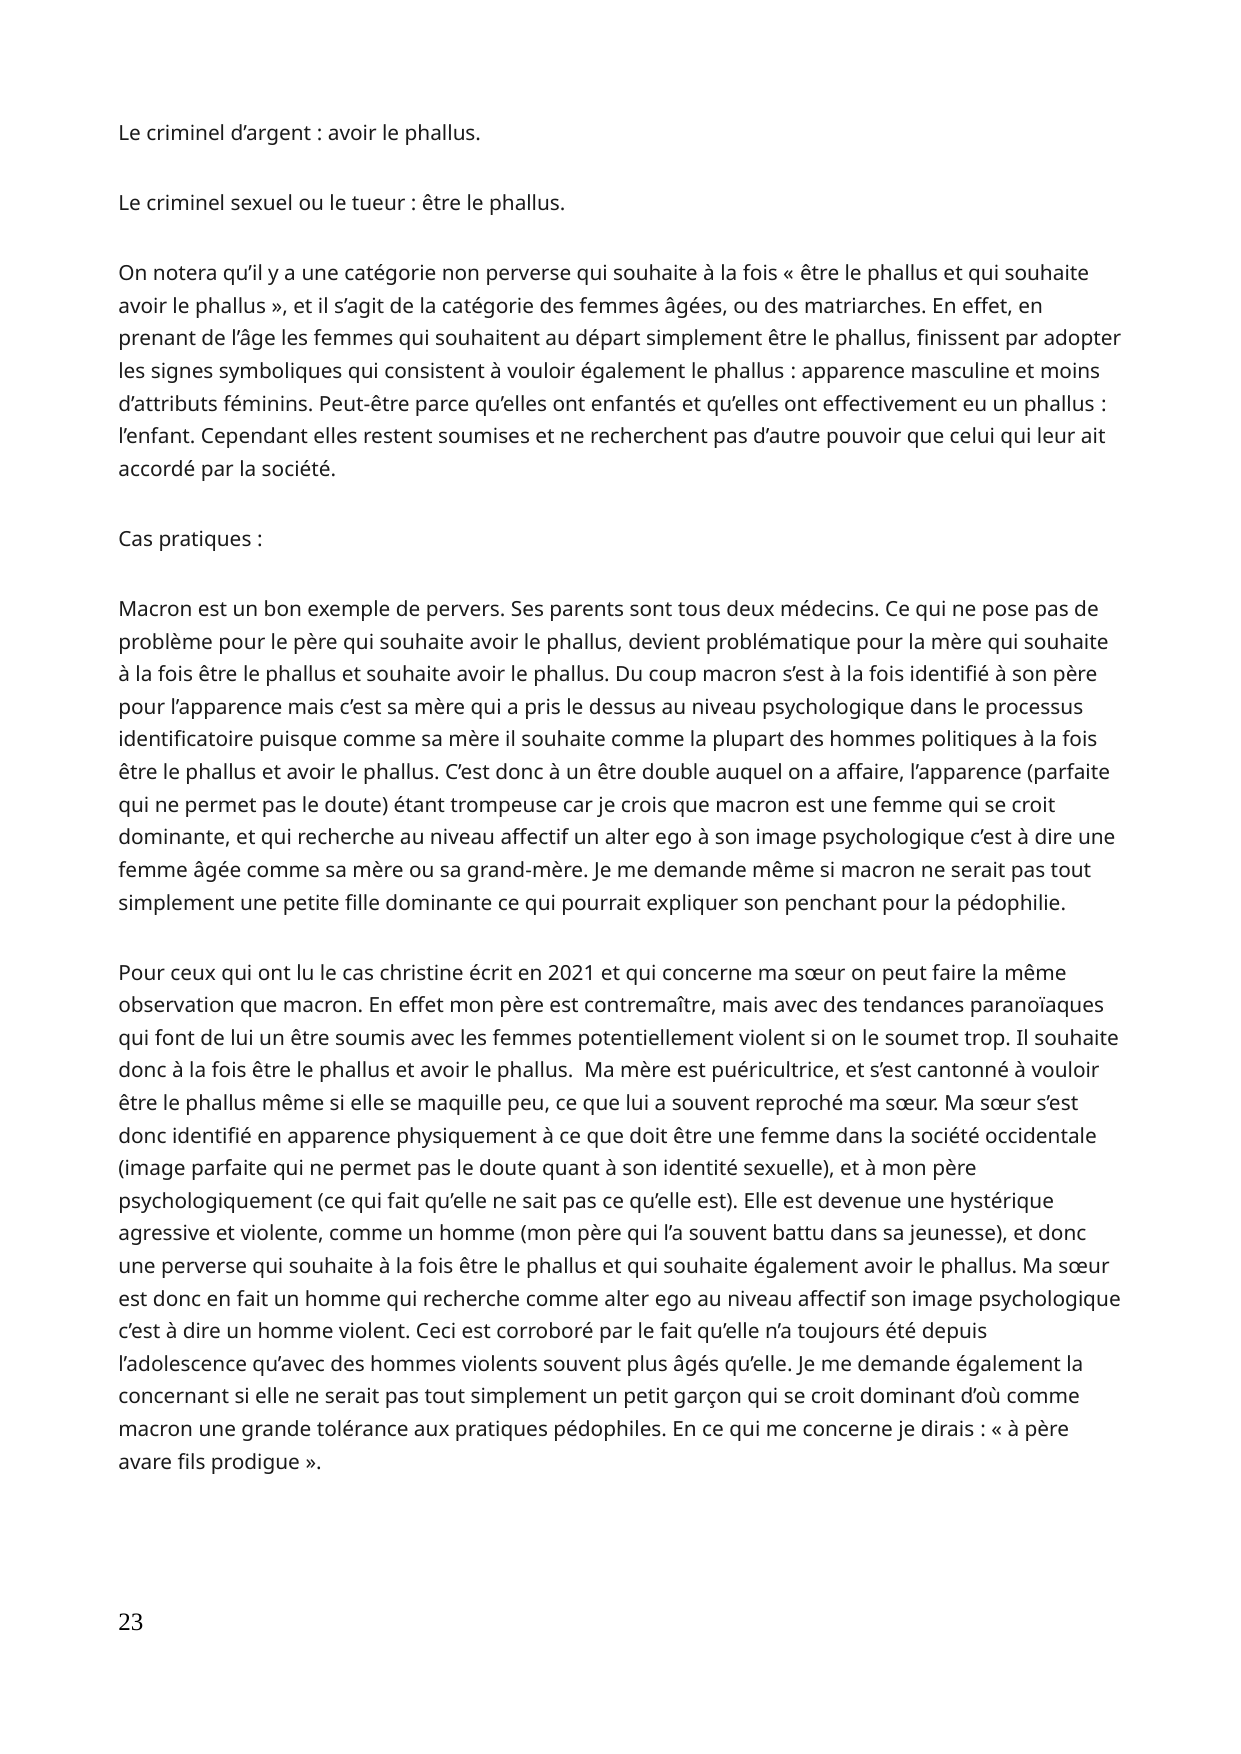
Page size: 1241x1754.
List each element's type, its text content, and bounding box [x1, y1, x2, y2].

text On notera qu’il y a une catégorie non perverse qui souhaite à la fois « être le phallus et qui souhaite avoir le phallus », et il s’agit de la catégorie des femmes âgées, ou des matriarches. En effet, en prenant de l’âge les femmes qui souhaitent au départ simplement être le phallus, finissent par adopter les signes symboliques qui consistent à vouloir également le phallus : apparence masculine et moins d’attributs féminins. Peut-être parce qu’elles ont enfantés et qu’elles ont effectivement eu un phallus : l’enfant. Cependant elles restent soumises et ne recherchent pas d’autre pouvoir que celui qui leur ait accordé par la société. [118, 258, 1122, 482]
text Le criminel sexuel ou le tueur : être le phallus. [118, 188, 1122, 217]
text Macron est un bon exemple de pervers. Ses parents sont tous deux médecins. Ce qui ne pose pas de problème pour le père qui souhaite avoir le phallus, devient problématique pour la mère qui souhaite à la fois être le phallus et souhaite avoir le phallus. Du coup macron s’est à la fois identifié à son père pour l’apparence mais c’est sa mère qui a pris le dessus au niveau psychologique dans le processus identificatoire puisque comme sa mère il souhaite comme la plupart des hommes politiques à la fois être le phallus et avoir le phallus. C’est donc à un être double auquel on a affaire, l’apparence (parfaite qui ne permet pas le doute) étant trompeuse car je crois que macron est une femme qui se croit dominante, et qui recherche au niveau affectif un alter ego à son image psychologique c’est à dire une femme âgée comme sa mère ou sa grand-mère. Je me demande même si macron ne serait pas tout simplement une petite fille dominante ce qui pourrait expliquer son penchant pour la pédophilie. [118, 594, 1122, 916]
text Le criminel d’argent : avoir le phallus. [118, 118, 1122, 147]
text Pour ceux qui ont lu le cas christine écrit en 2021 et qui concerne ma sœur on peut faire la même observation que macron. En effet mon père est contremaître, mais avec des tendances paranoïaques qui font de lui un être soumis avec les femmes potentiellement violent si on le soumet trop. Il souhaite donc à la fois être le phallus et avoir le phallus. Ma mère est puéricultrice, et s’est cantonné à vouloir être le phallus même si elle se maquille peu, ce que lui a souvent reproché ma sœur. Ma sœur s’est donc identifié en apparence physiquement à ce que doit être une femme dans la société occidentale (image parfaite qui ne permet pas le doute quant à son identité sexuelle), et à mon père psychologiquement (ce qui fait qu’elle ne sait pas ce qu’elle est). Elle est devenue une hystérique agressive et violente, comme un homme (mon père qui l’a souvent battu dans sa jeunesse), et donc une perverse qui souhaite à la fois être le phallus et qui souhaite également avoir le phallus. Ma sœur est donc en fait un homme qui recherche comme alter ego au niveau affectif son image psychologique c’est à dire un homme violent. Ceci est corroboré par le fait qu’elle n’a toujours été depuis l’adolescence qu’avec des hommes violents souvent plus âgés qu’elle. Je me demande également la concernant si elle ne serait pas tout simplement un petit garçon qui se croit dominant d’où comme macron une grande tolérance aux pratiques pédophiles. En ce qui me concerne je dirais : « à père avare fils prodigue ». [118, 958, 1122, 1475]
text Cas pratiques : [118, 524, 1122, 552]
